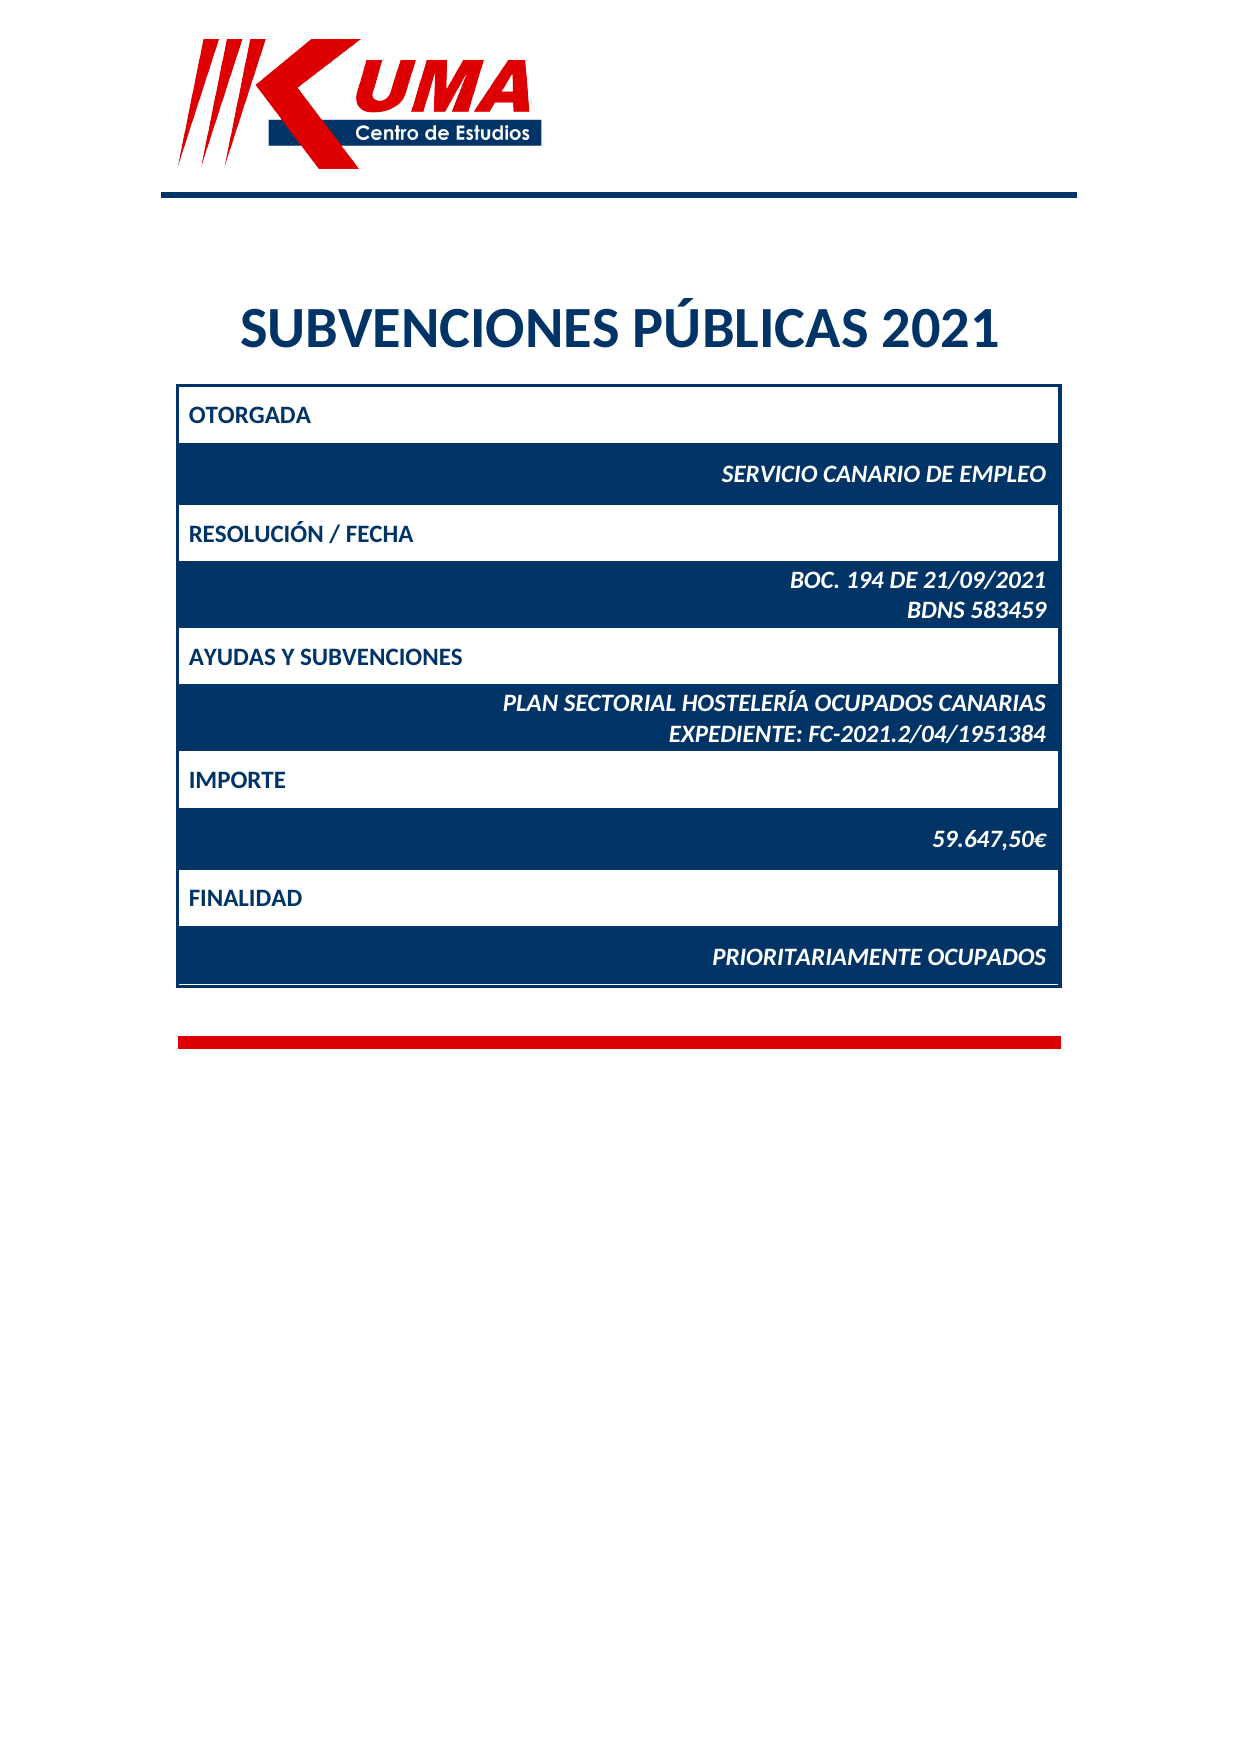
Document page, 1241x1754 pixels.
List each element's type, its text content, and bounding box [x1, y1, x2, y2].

table_cell AYUDAS Y SUBVENCIONES [179, 628, 1058, 684]
table_cell PLAN SECTORIAL HOSTELERÍA OCUPADOS CANARIAS EXPEDIENTE: FC-2021.2/04/1951384 [179, 687, 1058, 748]
table_cell IMPORTE [179, 751, 1058, 807]
table_cell BOC. 194 DE 21/09/2021 BDNS 583459 [179, 564, 1058, 625]
text SUBVENCIONES PÚBLICAS 2021 [177, 291, 1063, 362]
table_cell RESOLUCIÓN / FECHA [179, 505, 1058, 561]
table_cell FINALIDAD [179, 870, 1058, 926]
table_cell SERVICIO CANARIO DE EMPLEO [179, 446, 1058, 502]
table_header OTORGADA [179, 387, 1058, 443]
table_cell 59.647,50€ [179, 811, 1058, 866]
table_cell PRIORITARIAMENTE OCUPADOS [179, 929, 1058, 984]
